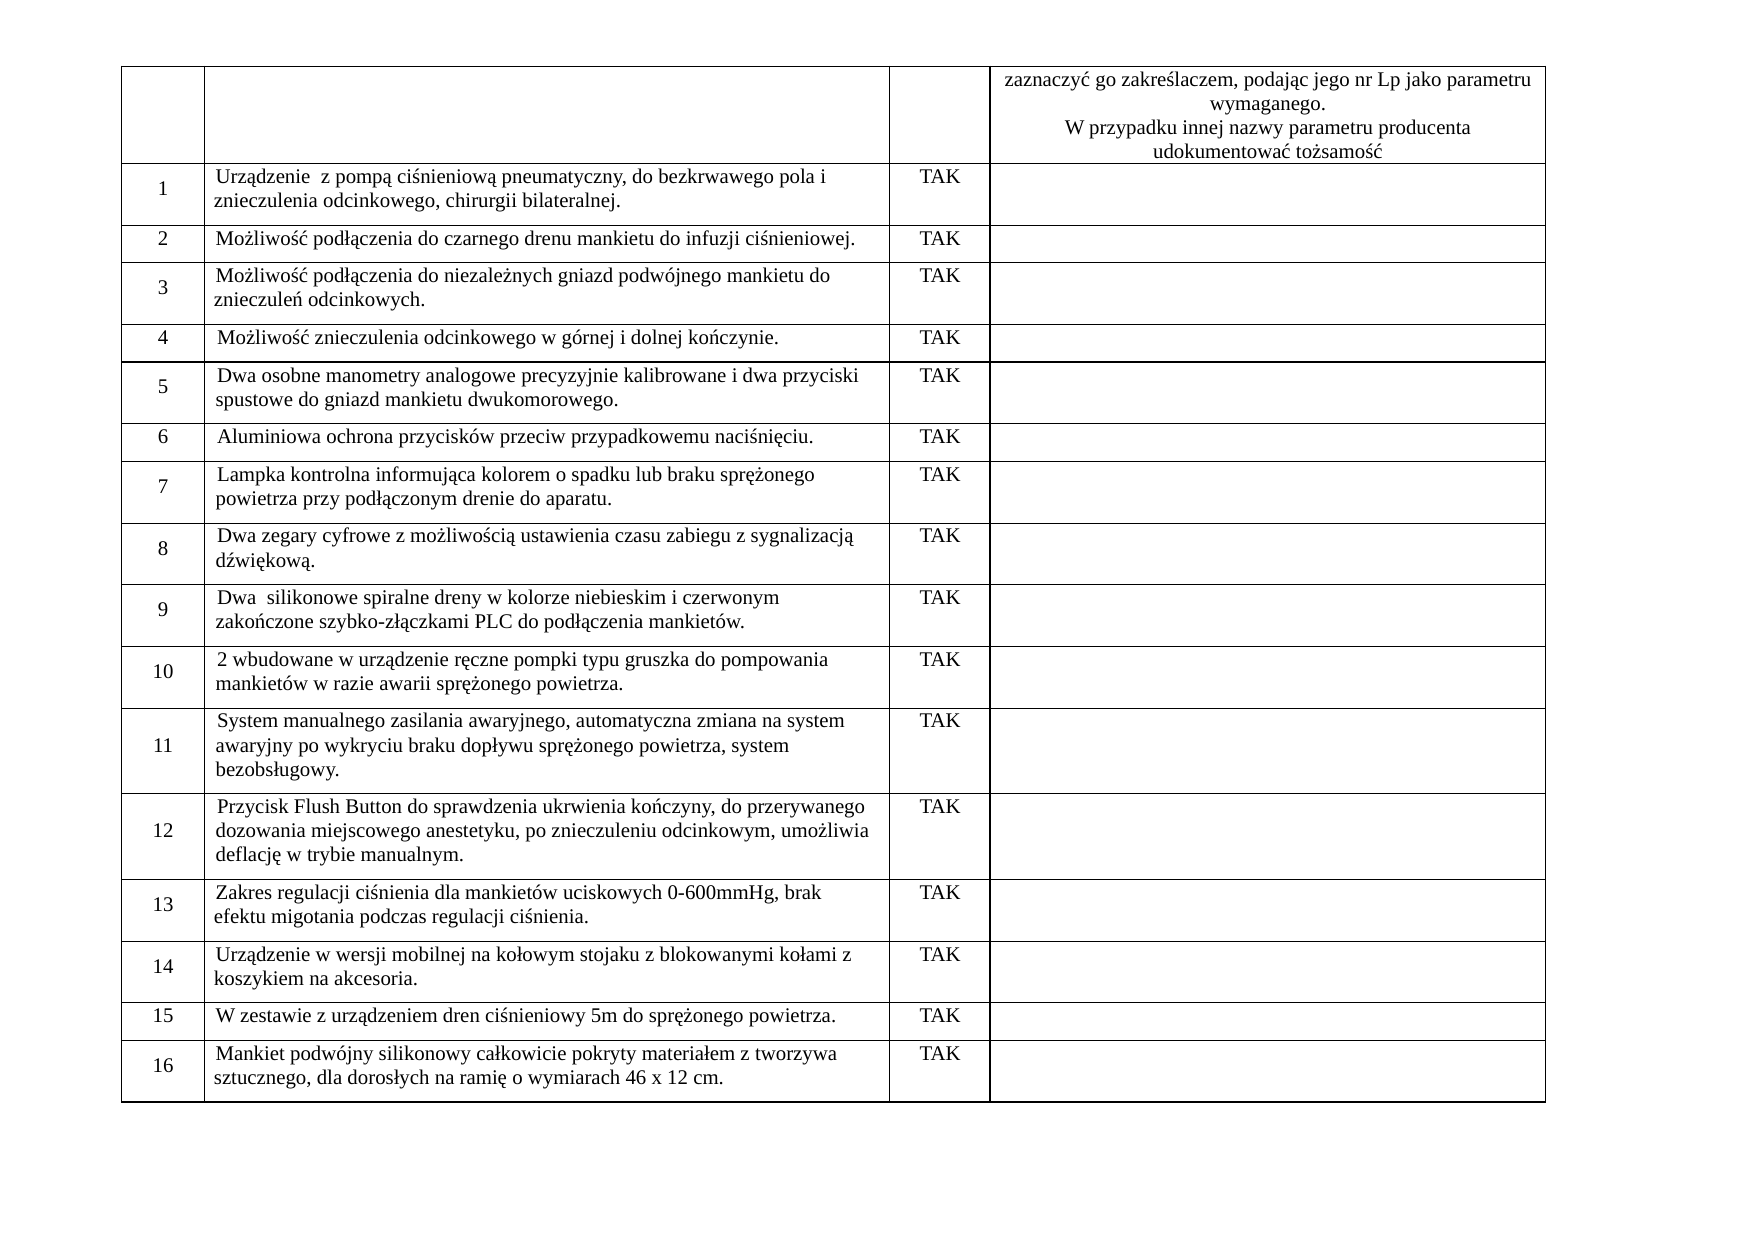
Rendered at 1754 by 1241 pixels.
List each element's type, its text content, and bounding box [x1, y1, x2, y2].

table_header [122, 67, 204, 163]
table_cell TAK [890, 524, 989, 584]
table_cell 2 wbudowane w urządzenie ręczne pompki typu gruszka do pompowania mankietów w razie awarii sprężonego powietrza. [205, 647, 889, 707]
table_cell [991, 794, 1545, 879]
table_cell Mankiet podwójny silikonowy całkowicie pokryty materiałem z tworzywa sztucznego, dla dorosłych na ramię o wymiarach 46 x 12 cm. [205, 1041, 889, 1101]
table_cell 10 [122, 647, 204, 707]
table_cell 3 [122, 263, 204, 324]
table_cell TAK [890, 1041, 989, 1101]
table_cell Zakres regulacji ciśnienia dla mankietów uciskowych 0-600mmHg, brak efektu migotania podczas regulacji ciśnienia. [205, 880, 889, 941]
table_cell 13 [122, 880, 204, 941]
table_cell 4 [122, 325, 204, 361]
table_cell TAK [890, 462, 989, 522]
table_cell [991, 1003, 1545, 1040]
table_cell [991, 325, 1545, 361]
table_cell [991, 263, 1545, 324]
table_cell Urządzenie w wersji mobilnej na kołowym stojaku z blokowanymi kołami z koszykiem na akcesoria. [205, 942, 889, 1002]
table_cell [991, 462, 1545, 522]
table_cell 5 [122, 363, 204, 423]
table_cell [991, 226, 1545, 262]
table_cell Lampka kontrolna informująca kolorem o spadku lub braku sprężonego powietrza przy podłączonym drenie do aparatu. [205, 462, 889, 522]
table_cell TAK [890, 1003, 989, 1040]
table_cell Przycisk Flush Button do sprawdzenia ukrwienia kończyny, do przerywanego dozowania miejscowego anestetyku, po znieczuleniu odcinkowym, umożliwia deflację w trybie manualnym. [205, 794, 889, 879]
table_cell [991, 709, 1545, 793]
table_cell [991, 164, 1545, 224]
table_cell [991, 424, 1545, 461]
table_cell [991, 524, 1545, 584]
table_cell 1 [122, 164, 204, 224]
table_cell TAK [890, 424, 989, 461]
table_cell TAK [890, 709, 989, 793]
table_cell Dwa osobne manometry analogowe precyzyjnie kalibrowane i dwa przyciski spustowe do gniazd mankietu dwukomorowego. [205, 363, 889, 423]
table_cell 8 [122, 524, 204, 584]
table_cell 15 [122, 1003, 204, 1040]
table_cell 11 [122, 709, 204, 793]
table_cell W zestawie z urządzeniem dren ciśnieniowy 5m do sprężonego powietrza. [205, 1003, 889, 1040]
table_cell System manualnego zasilania awaryjnego, automatyczna zmiana na system awaryjny po wykryciu braku dopływu sprężonego powietrza, system bezobsługowy. [205, 709, 889, 793]
table_header [205, 67, 889, 163]
table_cell Dwa silikonowe spiralne dreny w kolorze niebieskim i czerwonym zakończone szybko-złączkami PLC do podłączenia mankietów. [205, 585, 889, 646]
table_cell TAK [890, 363, 989, 423]
table_cell TAK [890, 226, 989, 262]
table_cell 12 [122, 794, 204, 879]
table_cell TAK [890, 263, 989, 324]
table_cell 16 [122, 1041, 204, 1101]
table_cell [991, 585, 1545, 646]
table_cell Urządzenie z pompą ciśnieniową pneumatyczny, do bezkrwawego pola i znieczulenia odcinkowego, chirurgii bilateralnej. [205, 164, 889, 224]
table_cell [991, 363, 1545, 423]
table_cell TAK [890, 585, 989, 646]
table_cell [991, 1041, 1545, 1101]
table_cell Dwa zegary cyfrowe z możliwością ustawienia czasu zabiegu z sygnalizacją dźwiękową. [205, 524, 889, 584]
table_cell TAK [890, 325, 989, 361]
table_cell TAK [890, 880, 989, 941]
table_cell [991, 942, 1545, 1002]
table_cell Aluminiowa ochrona przycisków przeciw przypadkowemu naciśnięciu. [205, 424, 889, 461]
table_cell Możliwość podłączenia do niezależnych gniazd podwójnego mankietu do znieczuleń odcinkowych. [205, 263, 889, 324]
table_cell 6 [122, 424, 204, 461]
table_cell TAK [890, 647, 989, 707]
table_cell TAK [890, 164, 989, 224]
table_cell 7 [122, 462, 204, 522]
table_cell 9 [122, 585, 204, 646]
table_cell TAK [890, 794, 989, 879]
table_header [890, 67, 989, 163]
table_cell Możliwość podłączenia do czarnego drenu mankietu do infuzji ciśnieniowej. [205, 226, 889, 262]
table_cell TAK [890, 942, 989, 1002]
table_cell 14 [122, 942, 204, 1002]
table_cell [991, 647, 1545, 707]
table_header zaznaczyć go zakreślaczem, podając jego nr Lp jako parametru wymaganego. W przypadku innej nazwy parametru producenta udokumentować tożsamość [991, 67, 1545, 163]
table_cell [991, 880, 1545, 941]
table_cell 2 [122, 226, 204, 262]
table_cell Możliwość znieczulenia odcinkowego w górnej i dolnej kończynie. [205, 325, 889, 361]
